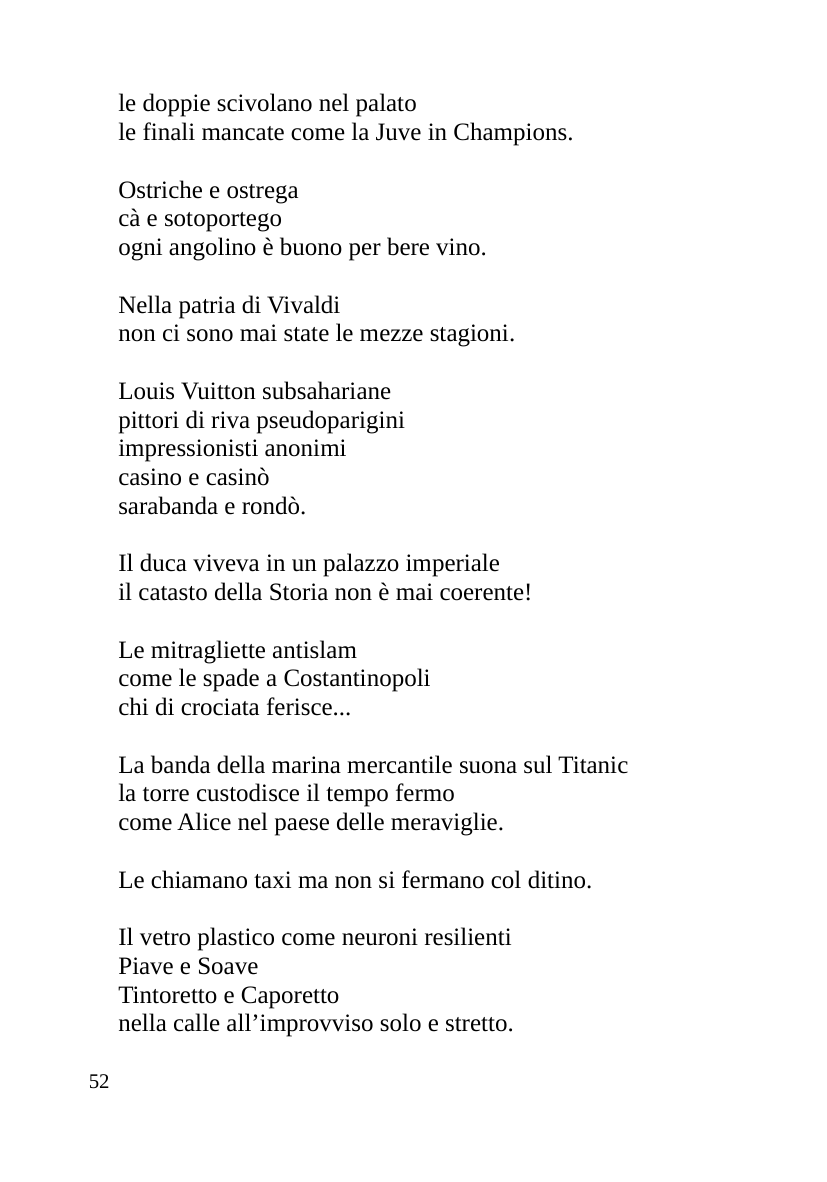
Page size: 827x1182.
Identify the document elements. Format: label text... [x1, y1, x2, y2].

text La banda della marina mercantile suona sul Titanic [118, 750, 738, 778]
text ogni angolino è buono per bere vino. [118, 232, 738, 261]
text Il vetro plastico come neuroni resilienti [118, 922, 738, 951]
text nella calle all’improvviso solo e stretto. [118, 1008, 738, 1037]
text la torre custodisce il tempo fermo [118, 778, 738, 807]
text come Alice nel paese delle meraviglie. [118, 807, 738, 836]
text non ci sono mai state le mezze stagioni. [118, 318, 738, 347]
text come le spade a Costantinopoli [118, 663, 738, 692]
text Ostriche e ostrega [118, 175, 738, 203]
text Il duca viveva in un palazzo imperiale [118, 548, 738, 577]
text Piave e Soave [118, 951, 738, 980]
text il catasto della Storia non è mai coerente! [118, 577, 738, 606]
text casino e casinò [118, 462, 738, 491]
text Louis Vuitton subsahariane [118, 376, 738, 405]
text le finali mancate come la Juve in Champions. [118, 117, 738, 146]
text cà e sotoportego [118, 203, 738, 232]
text pittori di riva pseudoparigini [118, 405, 738, 433]
text sarabanda e rondò. [118, 491, 738, 520]
text le doppie scivolano nel palato [118, 88, 738, 117]
text impressionisti anonimi [118, 433, 738, 462]
text Nella patria di Vivaldi [118, 290, 738, 318]
text Tintoretto e Caporetto [118, 980, 738, 1008]
text Le chiamano taxi ma non si fermano col ditino. [118, 865, 738, 893]
text chi di crociata ferisce... [118, 692, 738, 721]
text Le mitragliette antislam [118, 635, 738, 663]
